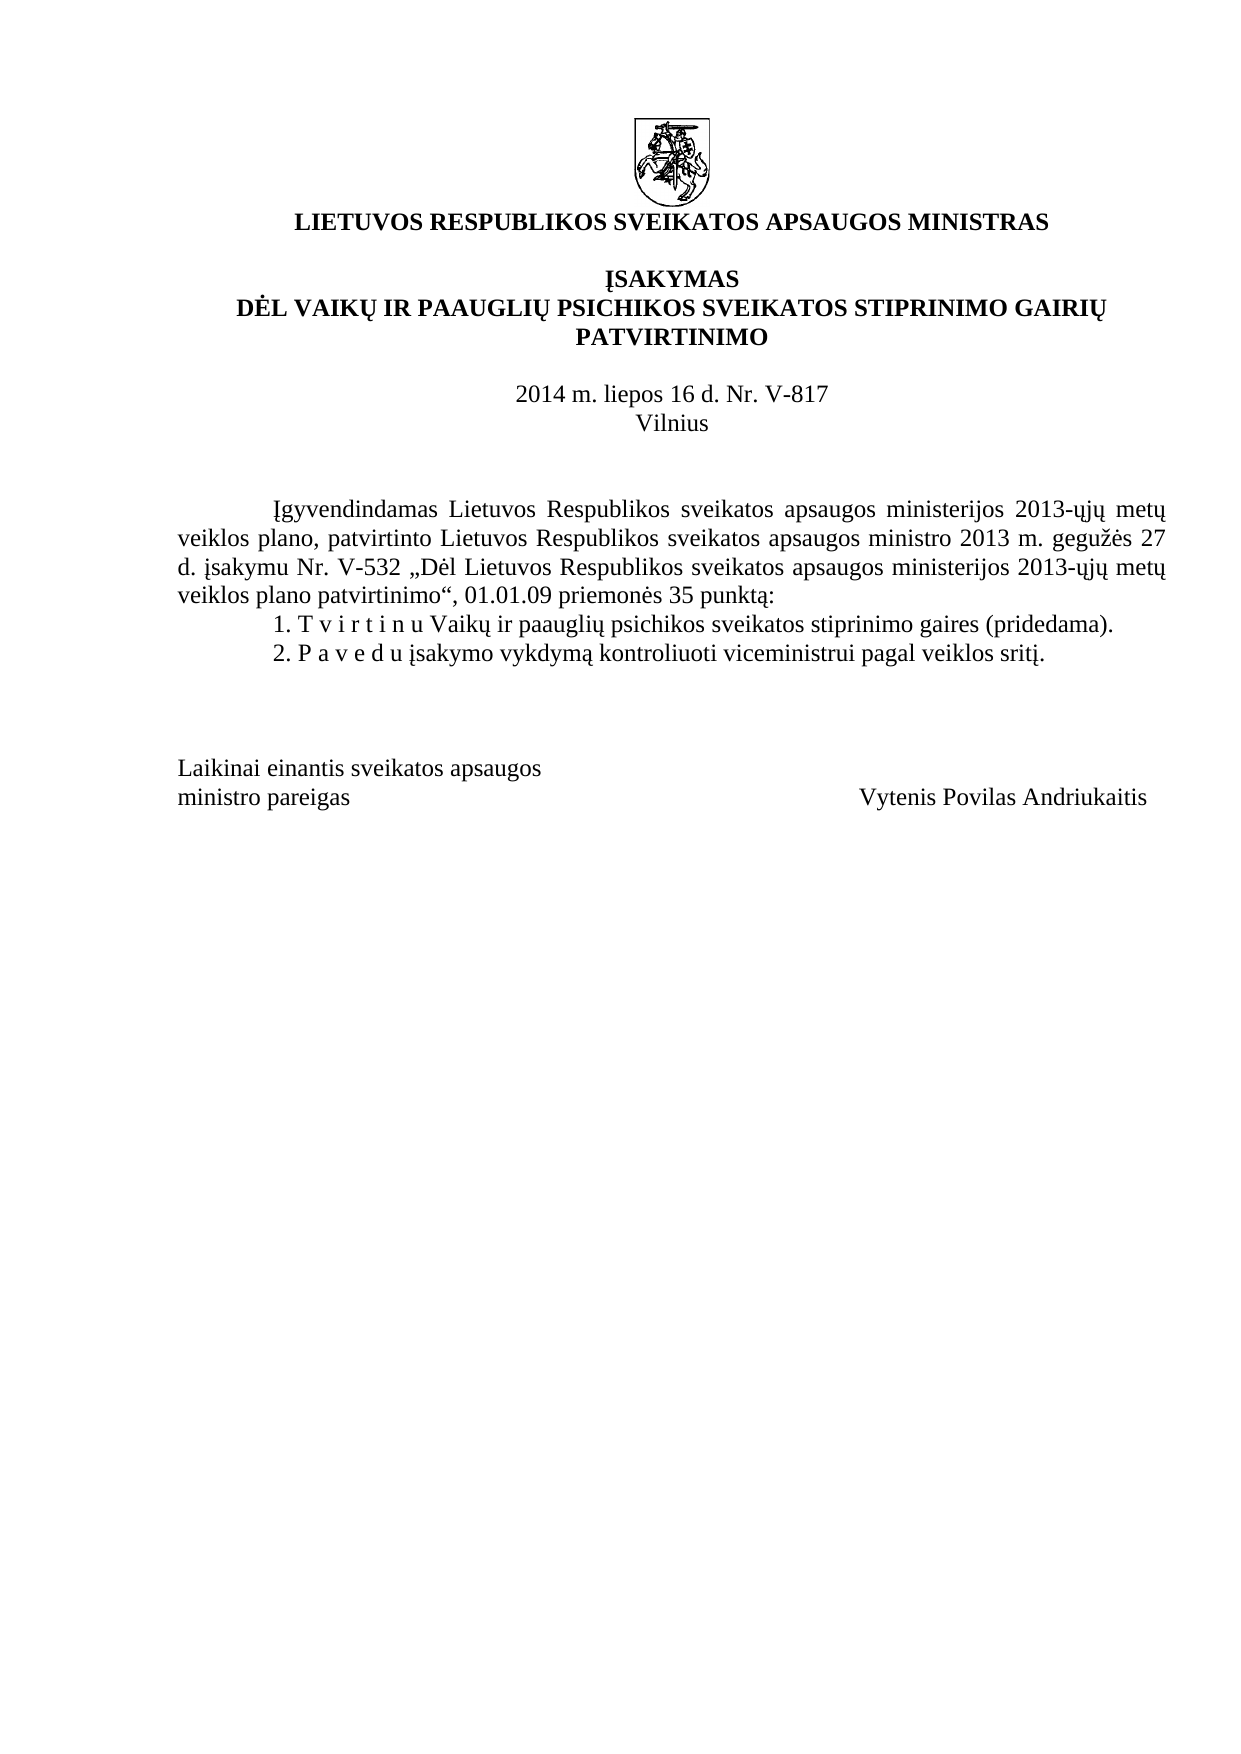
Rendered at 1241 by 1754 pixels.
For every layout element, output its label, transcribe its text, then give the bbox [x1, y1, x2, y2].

text 2. P a v e d u įsakymo vykdymą kontroliuoti viceministrui pagal veiklos sritį. [177, 638, 1167, 667]
text 1. T v i r t i n u Vaikų ir paauglių psichikos sveikatos stiprinimo gaires (pridedama). [177, 609, 1167, 638]
text ministro pareigas Vytenis Povilas Andriukaitis [177, 782, 1167, 811]
text 2014 m. liepos 16 d. Nr. V-817 [177, 379, 1167, 408]
text ĮSAKYMAS [177, 264, 1167, 293]
text LIETUVOS RESPUBLIKOS SVEIKATOS APSAUGOS MINISTRAS [177, 207, 1167, 236]
text Įgyvendindamas Lietuvos Respublikos sveikatos apsaugos ministerijos 2013-ųjų metų veiklos plano, patvirtinto Lietuvos Respublikos sveikatos apsaugos ministro 2013 m. gegužės 27 d. įsakymu Nr. V-532 „Dėl Lietuvos Respublikos sveikatos apsaugos ministerijos 2013-ųjų metų veiklos plano patvirtinimo“, 01.01.09 priemonės 35 punktą: [177, 494, 1167, 609]
text Vilnius [177, 408, 1167, 437]
text DĖL VAIKŲ IR PAAUGLIŲ PSICHIKOS SVEIKATOS STIPRINIMO GAIRIŲ PATVIRTINIMO [177, 293, 1167, 351]
text Laikinai einantis sveikatos apsaugos [177, 753, 1167, 782]
